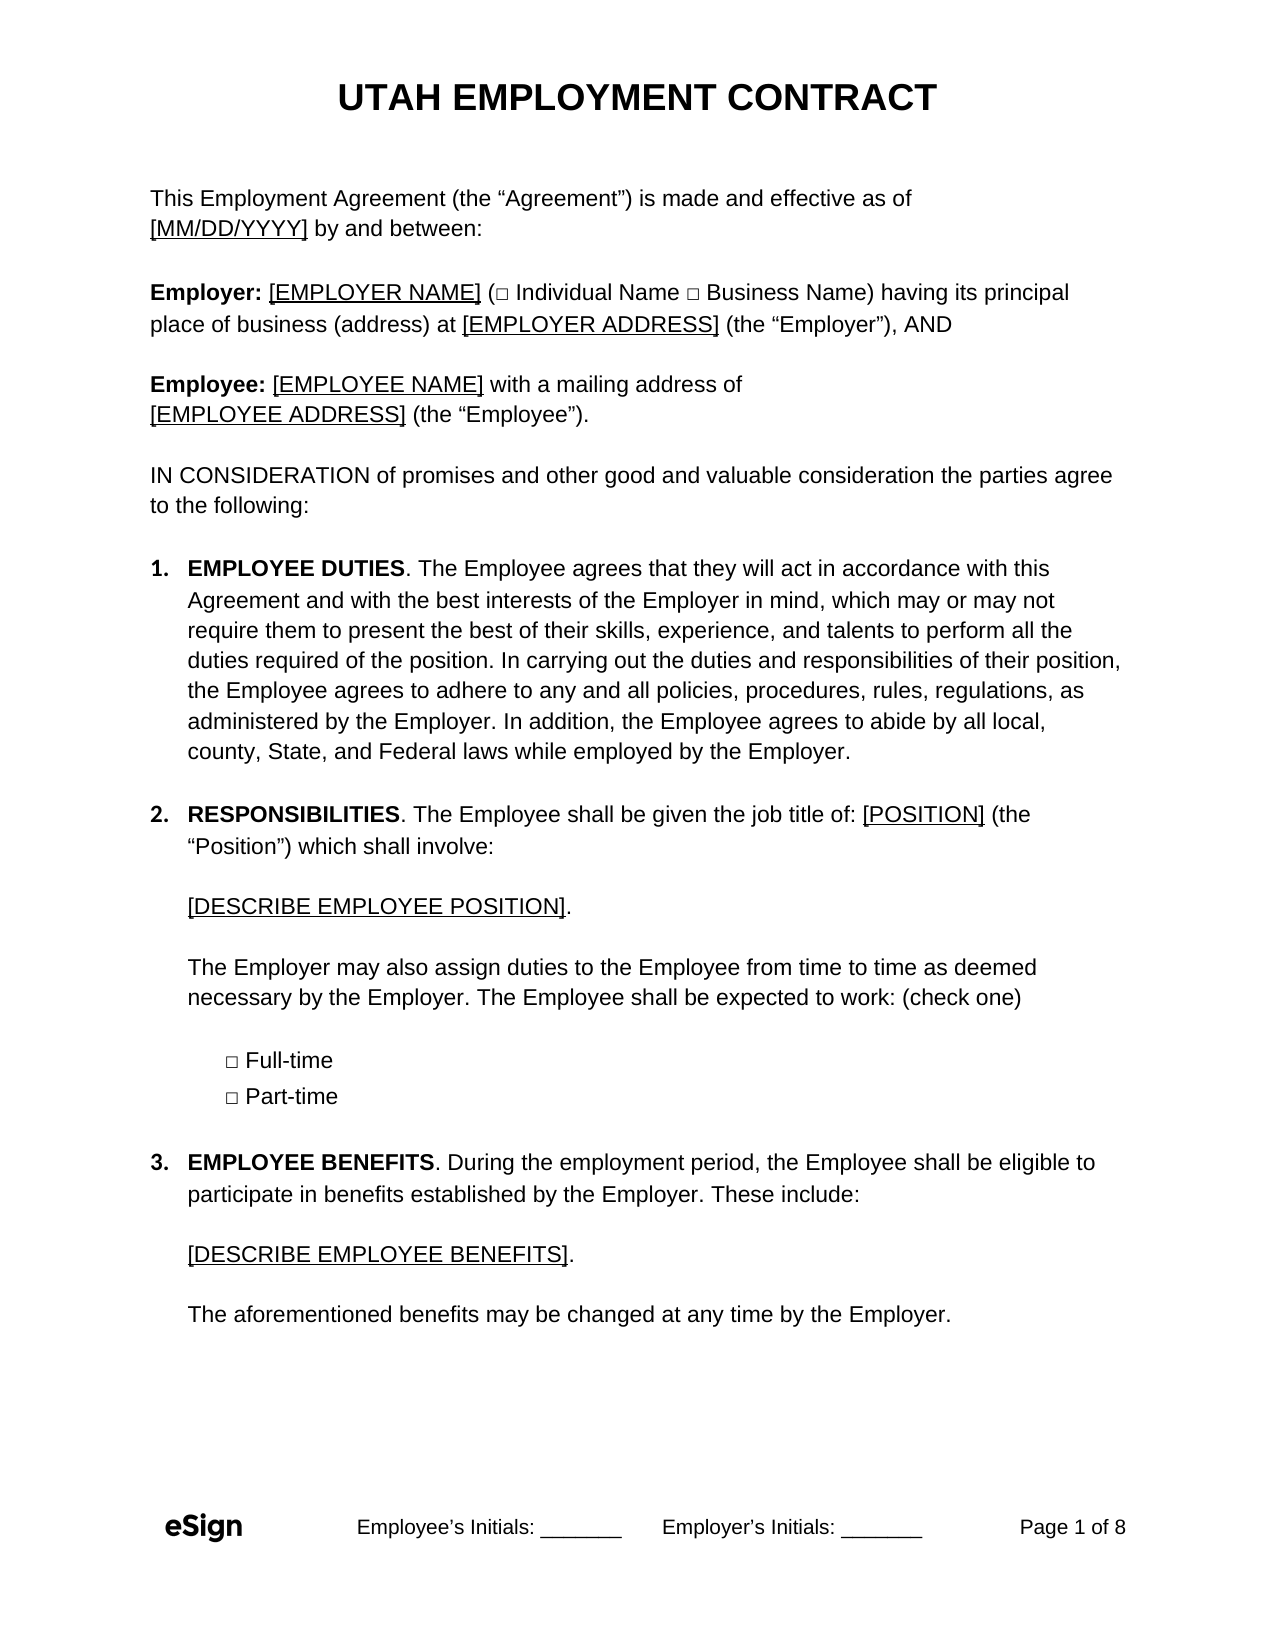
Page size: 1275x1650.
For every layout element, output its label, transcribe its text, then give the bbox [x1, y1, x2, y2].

list ☐ Full-time [225, 1044, 1125, 1075]
text [EMPLOYEE ADDRESS] (the “Employee”). [150, 401, 1125, 428]
text UTAH EMPLOYMENT CONTRACT [150, 75, 1125, 118]
text ☐ Part-time [225, 1080, 1125, 1111]
text [DESCRIBE EMPLOYEE POSITION]. [187, 893, 1125, 919]
text Employee: [EMPLOYEE NAME] with a mailing address of [150, 371, 1125, 397]
list EMPLOYEE BENEFITS. During the employment period, the Employee shall be eligible to participate in benefits established by the Employer. These include: [150, 1146, 1125, 1207]
list The Employer may also assign duties to the Employee from time to time as deemed necessary by the Employer. The Employee shall be expected to work: (check one) [187, 953, 1125, 1010]
text [MM/DD/YYYY] by and between: [150, 215, 1125, 242]
list RESPONSIBILITIES. The Employee shall be given the job title of: [POSITION] (the “Position”) which shall involve: [150, 798, 1125, 859]
text The aforementioned benefits may be changed at any time by the Employer. [187, 1301, 1125, 1328]
list EMPLOYEE DUTIES. The Employee agrees that they will act in accordance with this Agreement and with the best interests of the Employer in mind, which may or may not require them to present the best of their skills, experience, and talents to perform all the duties required of the position. In carrying out the duties and responsibilities of their position, the Employee agrees to adhere to any and all policies, procedures, rules, regulations, as administered by the Employer. In addition, the Employee agrees to abide by all local, county, State, and Federal laws while employed by the Employer. [150, 552, 1125, 764]
text IN CONSIDERATION of promises and other good and valuable consideration the parties agree to the following: [150, 462, 1125, 518]
text Employer: [EMPLOYER NAME] (☐ Individual Name ☐ Business Name) having its principal place of business (address) at [EMPLOYER ADDRESS] (the “Employer”), AND [150, 276, 1125, 337]
text [DESCRIBE EMPLOYEE BENEFITS]. [187, 1241, 1125, 1267]
text This Employment Agreement (the “Agreement”) is made and effective as of [150, 185, 1125, 211]
